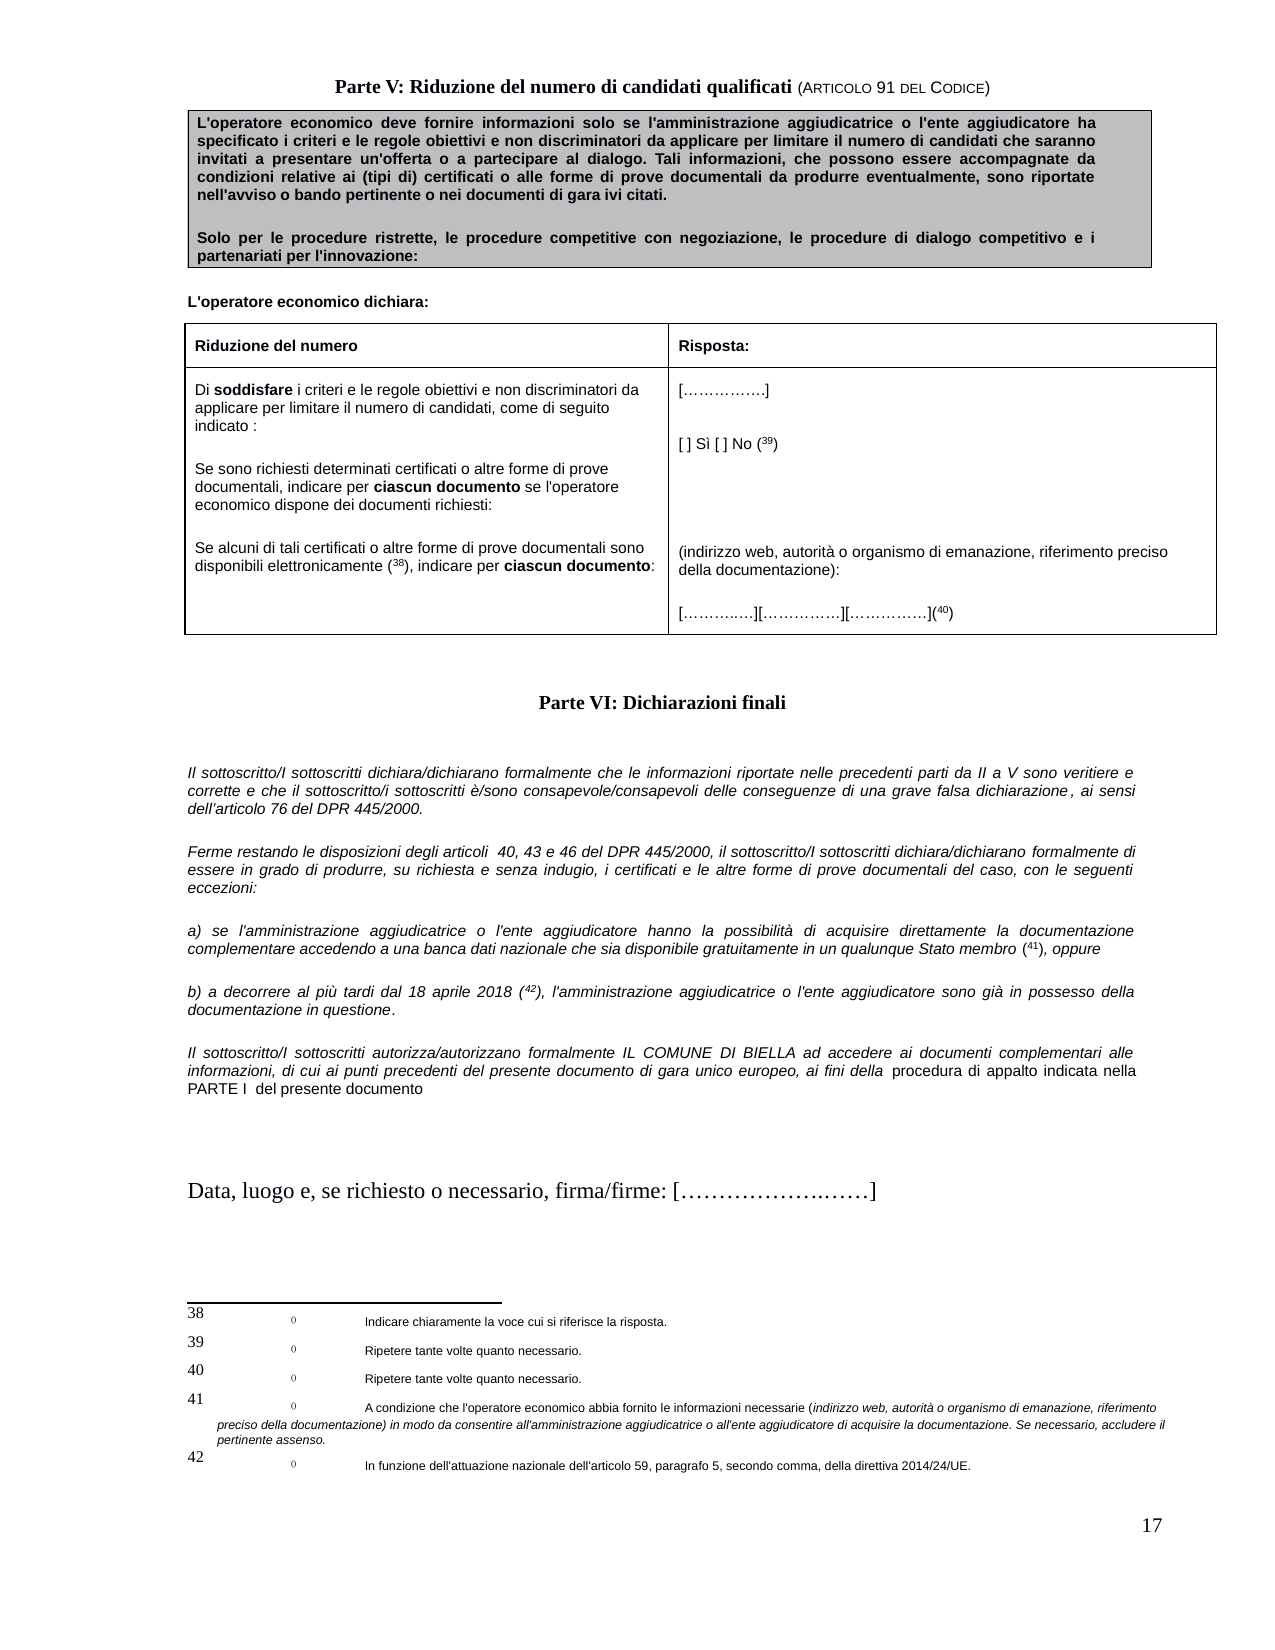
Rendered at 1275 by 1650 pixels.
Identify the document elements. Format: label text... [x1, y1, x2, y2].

table_header Risposta: [669, 324, 1216, 367]
text () A condizione che l'operatore economico abbia fornito le informazioni necessarie (indirizzo web, autorità o organismo di emanazione, riferimento preciso della documentazione) in modo da consentire all'amministrazione aggiudicatrice o all'ente aggiudicatore di acquisire la documentazione. Se necessario, accludere il pertinente assenso. [187, 1389, 1197, 1447]
text Solo per le procedure ristrette, le procedure competitive con negoziazione, le procedure di dialogo competitivo e i partenariati per l'innovazione: [189, 225, 1151, 267]
text Ferme restando le disposizioni degli articoli 40, 43 e 46 del DPR 445/2000, il sottoscritto/I sottoscritti dichiara/dichiarano formalmente di essere in grado di produrre, su richiesta e senza indugio, i certificati e le altre forme di prove documentali del caso, con le seguenti eccezioni: [187, 843, 1137, 897]
text Il sottoscritto/I sottoscritti autorizza/autorizzano formalmente IL COMUNE DI BIELLA ad accedere ai documenti complementari alle informazioni, di cui ai punti precedenti del presente documento di gara unico europeo, ai fini della procedura di appalto indicata nella PARTE I del presente documento [187, 1044, 1137, 1098]
table_header Riduzione del numero [186, 324, 668, 367]
text L'operatore economico dichiara: [187, 293, 1137, 311]
text L'operatore economico deve fornire informazioni solo se l'amministrazione aggiudicatrice o l'ente aggiudicatore ha specificato i criteri e le regole obiettivi e non discriminatori da applicare per limitare il numero di candidati che saranno invitati a presentare un'offerta o a partecipare al dialogo. Tali informazioni, che possono essere accompagnate da condizioni relative ai (tipi di) certificati o alle forme di prove documentali da produrre eventualmente, sono riportate nell'avviso o bando pertinente o nei documenti di gara ivi citati. [189, 111, 1151, 203]
text Data, luogo e, se richiesto o necessario, firma/firme: [……………….……] [187, 1177, 1137, 1203]
text () In funzione dell'attuazione nazionale dell'articolo 59, paragrafo 5, secondo comma, della direttiva 2014/24/UE. [187, 1447, 1197, 1476]
table_cell […………….] [ ] Sì [ ] No () (indirizzo web, autorità o organismo di emanazione, riferimento preciso della documentazione): [………..…][……………][……………]() [669, 368, 1216, 634]
text Il sottoscritto/I sottoscritti dichiara/dichiarano formalmente che le informazioni riportate nelle precedenti parti da II a V sono veritiere e corrette e che il sottoscritto/i sottoscritti è/sono consapevole/consapevoli delle conseguenze di una grave falsa dichiarazione, ai sensi dell’articolo 76 del DPR 445/2000. [187, 764, 1137, 818]
text Parte V: Riduzione del numero di candidati qualificati (Articolo 91 del Codice) [187, 75, 1137, 98]
table_cell Di soddisfare i criteri e le regole obiettivi e non discriminatori da applicare per limitare il numero di candidati, come di seguito indicato : Se sono richiesti determinati certificati o altre forme di prove documentali, indicare per ciascun documento se l'operatore economico dispone dei documenti richiesti: Se alcuni di tali certificati o altre forme di prove documentali sono disponibili elettronicamente (), indicare per ciascun documento: [186, 368, 668, 634]
title Parte VI: Dichiarazioni finali [187, 691, 1137, 714]
text b) a decorrere al più tardi dal 18 aprile 2018 (), l'amministrazione aggiudicatrice o l'ente aggiudicatore sono già in possesso della documentazione in questione. [187, 983, 1137, 1019]
text a) se l'amministrazione aggiudicatrice o l'ente aggiudicatore hanno la possibilità di acquisire direttamente la documentazione complementare accedendo a una banca dati nazionale che sia disponibile gratuitamente in un qualunque Stato membro (), oppure [187, 922, 1137, 958]
